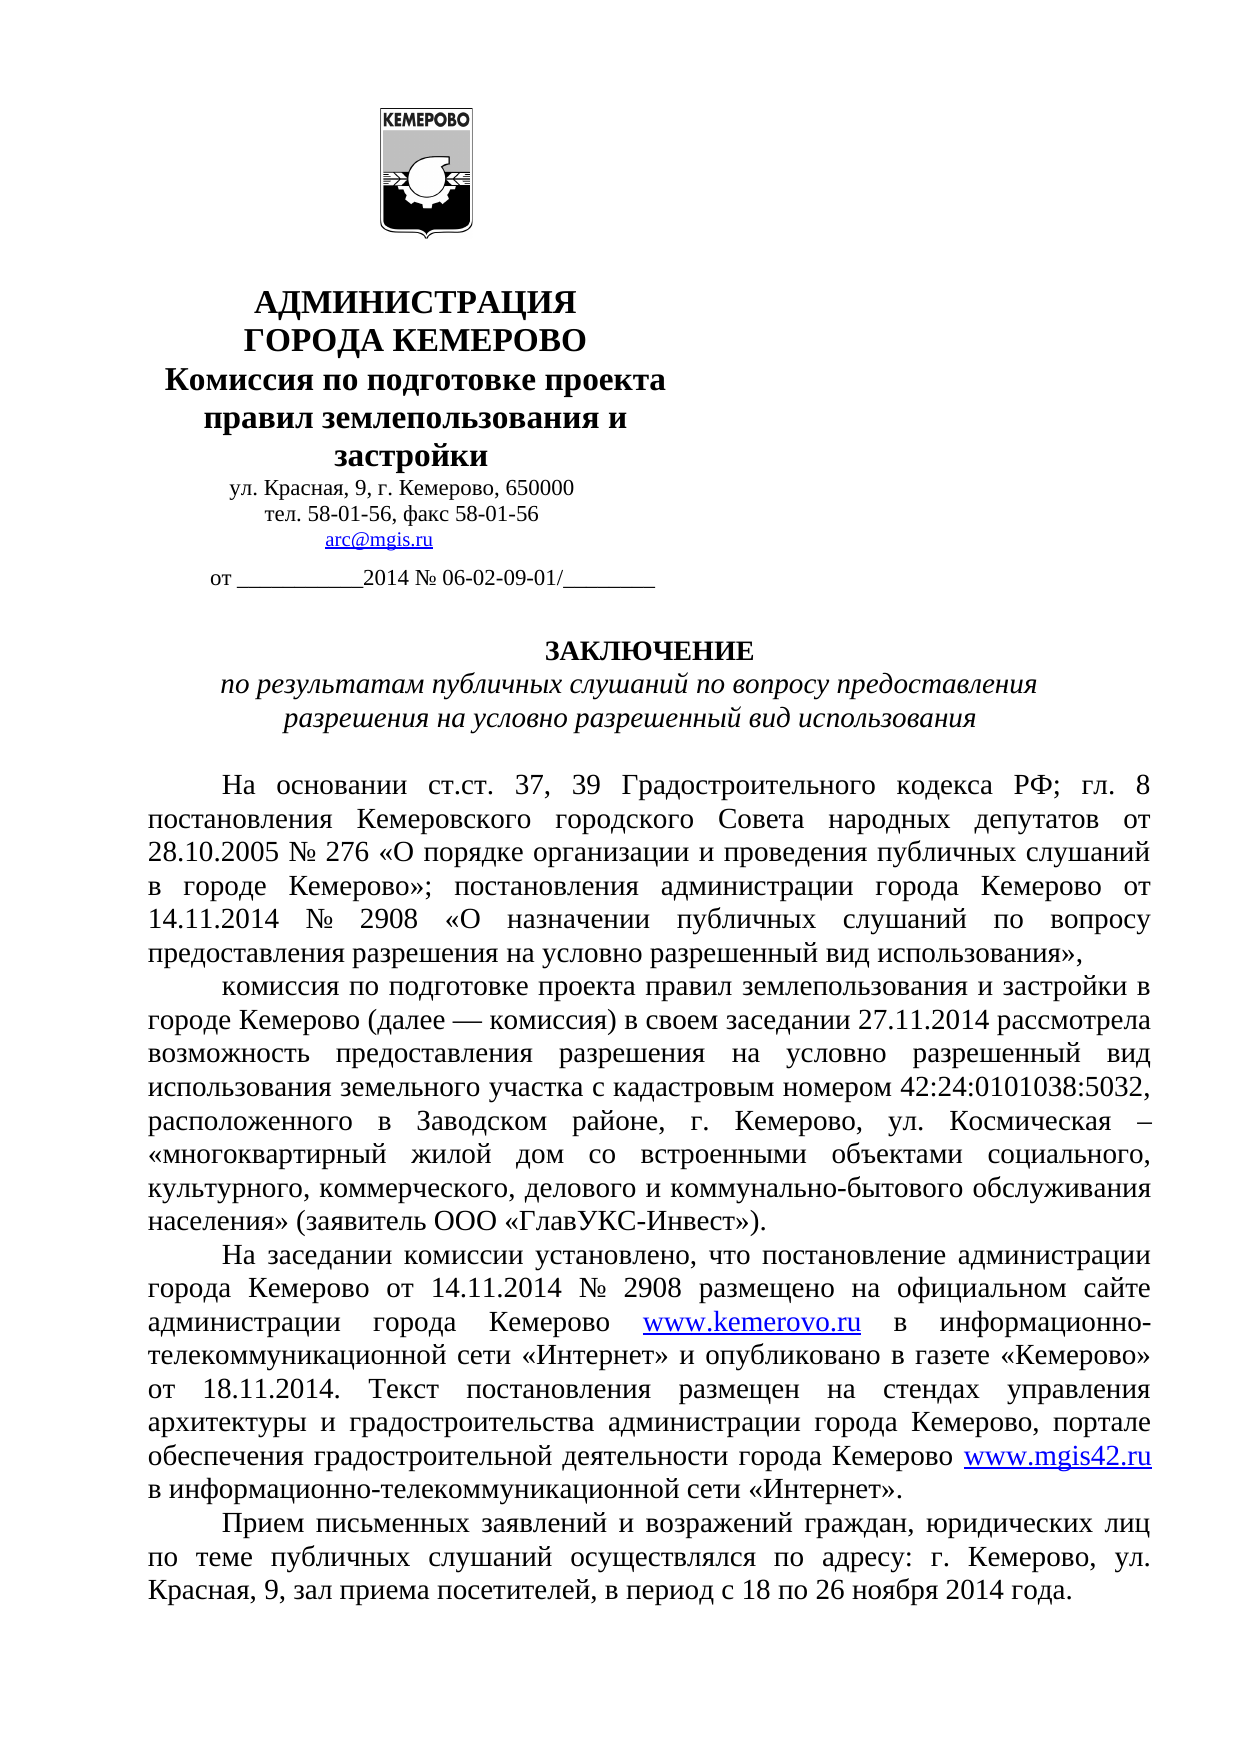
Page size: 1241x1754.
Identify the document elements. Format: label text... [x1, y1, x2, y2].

text по результатам публичных слушаний по вопросу предоставления [148, 667, 1120, 700]
text Прием письменных заявлений и возражений граждан, юридических лиц по теме публичных слушаний осуществлялся по адресу: г. Кемерово, ул. Красная, 9, зал приема посетителей, в период с 18 по 26 ноября 2014 года. [148, 1505, 1152, 1606]
picture [380, 108, 473, 239]
text На основании ст.ст. 37, 39 Градостроительного кодекса РФ; гл. 8 постановления Кемеровского городского Совета народных депутатов от 28.10.2005 № 276 «О порядке организации и проведения публичных слушаний в городе Кемерово»; постановления администрации города Кемерово от 14.11.2014 № 2908 «О назначении публичных слушаний по вопросу предоставления разрешения на условно разрешенный вид использования», [148, 767, 1152, 968]
text ЗАКЛЮЧЕНИЕ [148, 634, 1152, 667]
text комиссия по подготовке проекта правил землепользования и застройки в городе Кемерово (далее — комиссия) в своем заседании 27.11.2014 рассмотрела возможность предоставления разрешения на условно разрешенный вид использования земельного участка с кадастровым номером 42:24:0101038:5032, расположенного в Заводском районе, г. Кемерово, ул. Космическая – «многоквартирный жилой дом со встроенными объектами социального, культурного, коммерческого, делового и коммунально-бытового обслуживания населения» (заявитель ООО «ГлавУКС-Инвест»). [148, 968, 1152, 1237]
text На заседании комиссии установлено, что постановление администрации города Кемерово от 14.11.2014 № 2908 размещено на официальном сайте администрации города Кемерово www.kemerovo.ru в информационно-телекоммуникационной сети «Интернет» и опубликовано в газете «Кемерово» от 18.11.2014. Текст постановления размещен на стендах управления архитектуры и градостроительства администрации города Кемерово, портале обеспечения градостроительной деятельности города Кемерово www.mgis42.ru в информационно-телекоммуникационной сети «Интернет». [148, 1237, 1152, 1505]
text разрешения на условно разрешенный вид использования [148, 700, 1120, 734]
table_header АДМИНИСТРАЦИЯ ГОРОДА КЕМЕРОВО Комиссия по подготовке проекта правил землепользования и застройки ул. Красная, 9, г. Кемерово, 650000 тел. 58-01-56, факс 58-01-56 arc@mgis.ru от ___________2014 № 06-02-09-01/________ [136, 282, 694, 601]
table_header [694, 282, 1133, 601]
